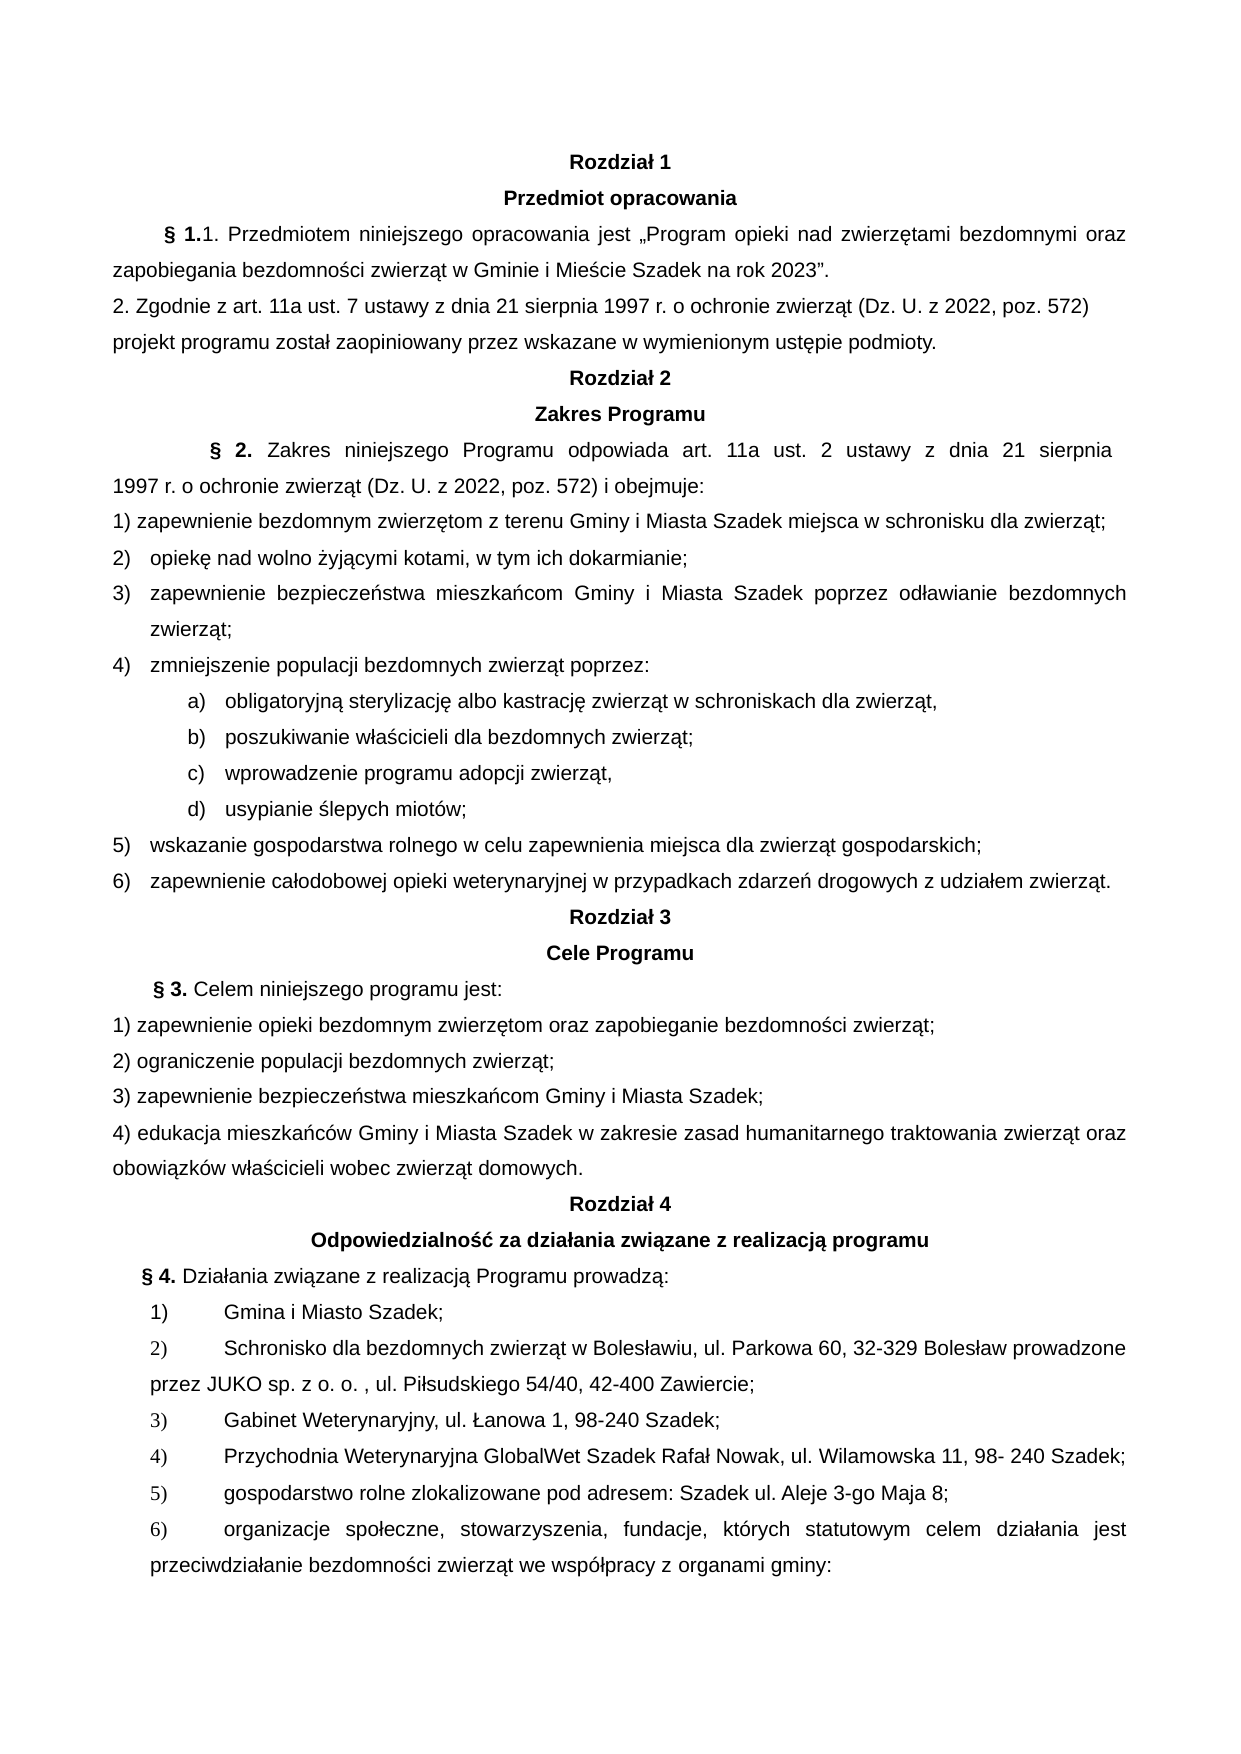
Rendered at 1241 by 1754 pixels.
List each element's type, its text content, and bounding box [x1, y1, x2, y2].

text 2. Zgodnie z art. 11a ust. 7 ustawy z dnia 21 sierpnia 1997 r. o ochronie zwierząt (Dz. U. z 2022, poz. 572) projekt programu został zaopiniowany przez wskazane w wymienionym ustępie podmioty. [112, 294, 1128, 354]
list poszukiwanie właścicieli dla bezdomnych zwierząt; [187, 725, 1128, 749]
list zapewnienie całodobowej opieki weterynaryjnej w przypadkach zdarzeń drogowych z udziałem zwierząt. [112, 869, 1128, 893]
list zmniejszenie populacji bezdomnych zwierząt poprzez: [112, 653, 1128, 677]
list organizacje społeczne, stowarzyszenia, fundacje, których statutowym celem działania jest przeciwdziałanie bezdomności zwierząt we współpracy z organami gminy: [150, 1517, 1128, 1577]
text 3) zapewnienie bezpieczeństwa mieszkańcom Gminy i Miasta Szadek; [112, 1084, 1128, 1108]
list wprowadzenie programu adopcji zwierząt, [187, 761, 1128, 785]
text Rozdział 1 [112, 150, 1128, 174]
text Rozdział 4 [112, 1192, 1128, 1216]
list Schronisko dla bezdomnych zwierząt w Bolesławiu, ul. Parkowa 60, 32-329 Bolesław prowadzone przez JUKO sp. z o. o. , ul. Piłsudskiego 54/40, 42-400 Zawiercie; [150, 1336, 1128, 1396]
text Zakres Programu [112, 402, 1128, 426]
list obligatoryjną sterylizację albo kastrację zwierząt w schroniskach dla zwierząt, [187, 689, 1128, 713]
list Przychodnia Weterynaryjna GlobalWet Szadek Rafał Nowak, ul. Wilamowska 11, 98- 240 Szadek; [150, 1444, 1128, 1468]
text 1) zapewnienie opieki bezdomnym zwierzętom oraz zapobieganie bezdomności zwierząt; [112, 1012, 1128, 1036]
text Cele Programu [112, 941, 1128, 964]
list Gabinet Weterynaryjny, ul. Łanowa 1, 98-240 Szadek; [150, 1408, 1128, 1432]
text § 4. Działania związane z realizacją Programu prowadzą: [112, 1264, 1128, 1288]
list gospodarstwo rolne zlokalizowane pod adresem: Szadek ul. Aleje 3-go Maja 8; [150, 1481, 1128, 1505]
list wskazanie gospodarstwa rolnego w celu zapewnienia miejsca dla zwierząt gospodarskich; [112, 833, 1128, 857]
text 4) edukacja mieszkańców Gminy i Miasta Szadek w zakresie zasad humanitarnego traktowania zwierząt oraz obowiązków właścicieli wobec zwierząt domowych. [112, 1120, 1128, 1180]
text Przedmiot opracowania [112, 186, 1128, 210]
text § 3. Celem niniejszego programu jest: [112, 977, 1128, 1001]
text Rozdział 3 [112, 905, 1128, 929]
text Rozdział 2 [112, 366, 1128, 389]
list usypianie ślepych miotów; [187, 797, 1128, 821]
list opiekę nad wolno żyjącymi kotami, w tym ich dokarmianie; [112, 545, 1128, 569]
text 1) zapewnienie bezdomnym zwierzętom z terenu Gminy i Miasta Szadek miejsca w schronisku dla zwierząt; [112, 509, 1128, 533]
text § 1.1. Przedmiotem niniejszego opracowania jest „Program opieki nad zwierzętami bezdomnymi oraz zapobiegania bezdomności zwierząt w Gminie i Mieście Szadek na rok 2023”. [112, 222, 1128, 282]
text Odpowiedzialność za działania związane z realizacją programu [112, 1228, 1128, 1252]
text 2) ograniczenie populacji bezdomnych zwierząt; [112, 1048, 1128, 1072]
text § 2. Zakres niniejszego Programu odpowiada art. 11a ust. 2 ustawy z dnia 21 sierpnia 1997 r. o ochronie zwierząt (Dz. U. z 2022, poz. 572) i obejmuje: [112, 437, 1128, 497]
list zapewnienie bezpieczeństwa mieszkańcom Gminy i Miasta Szadek poprzez odławianie bezdomnych zwierząt; [112, 581, 1128, 641]
list Gmina i Miasto Szadek; [150, 1300, 1128, 1324]
